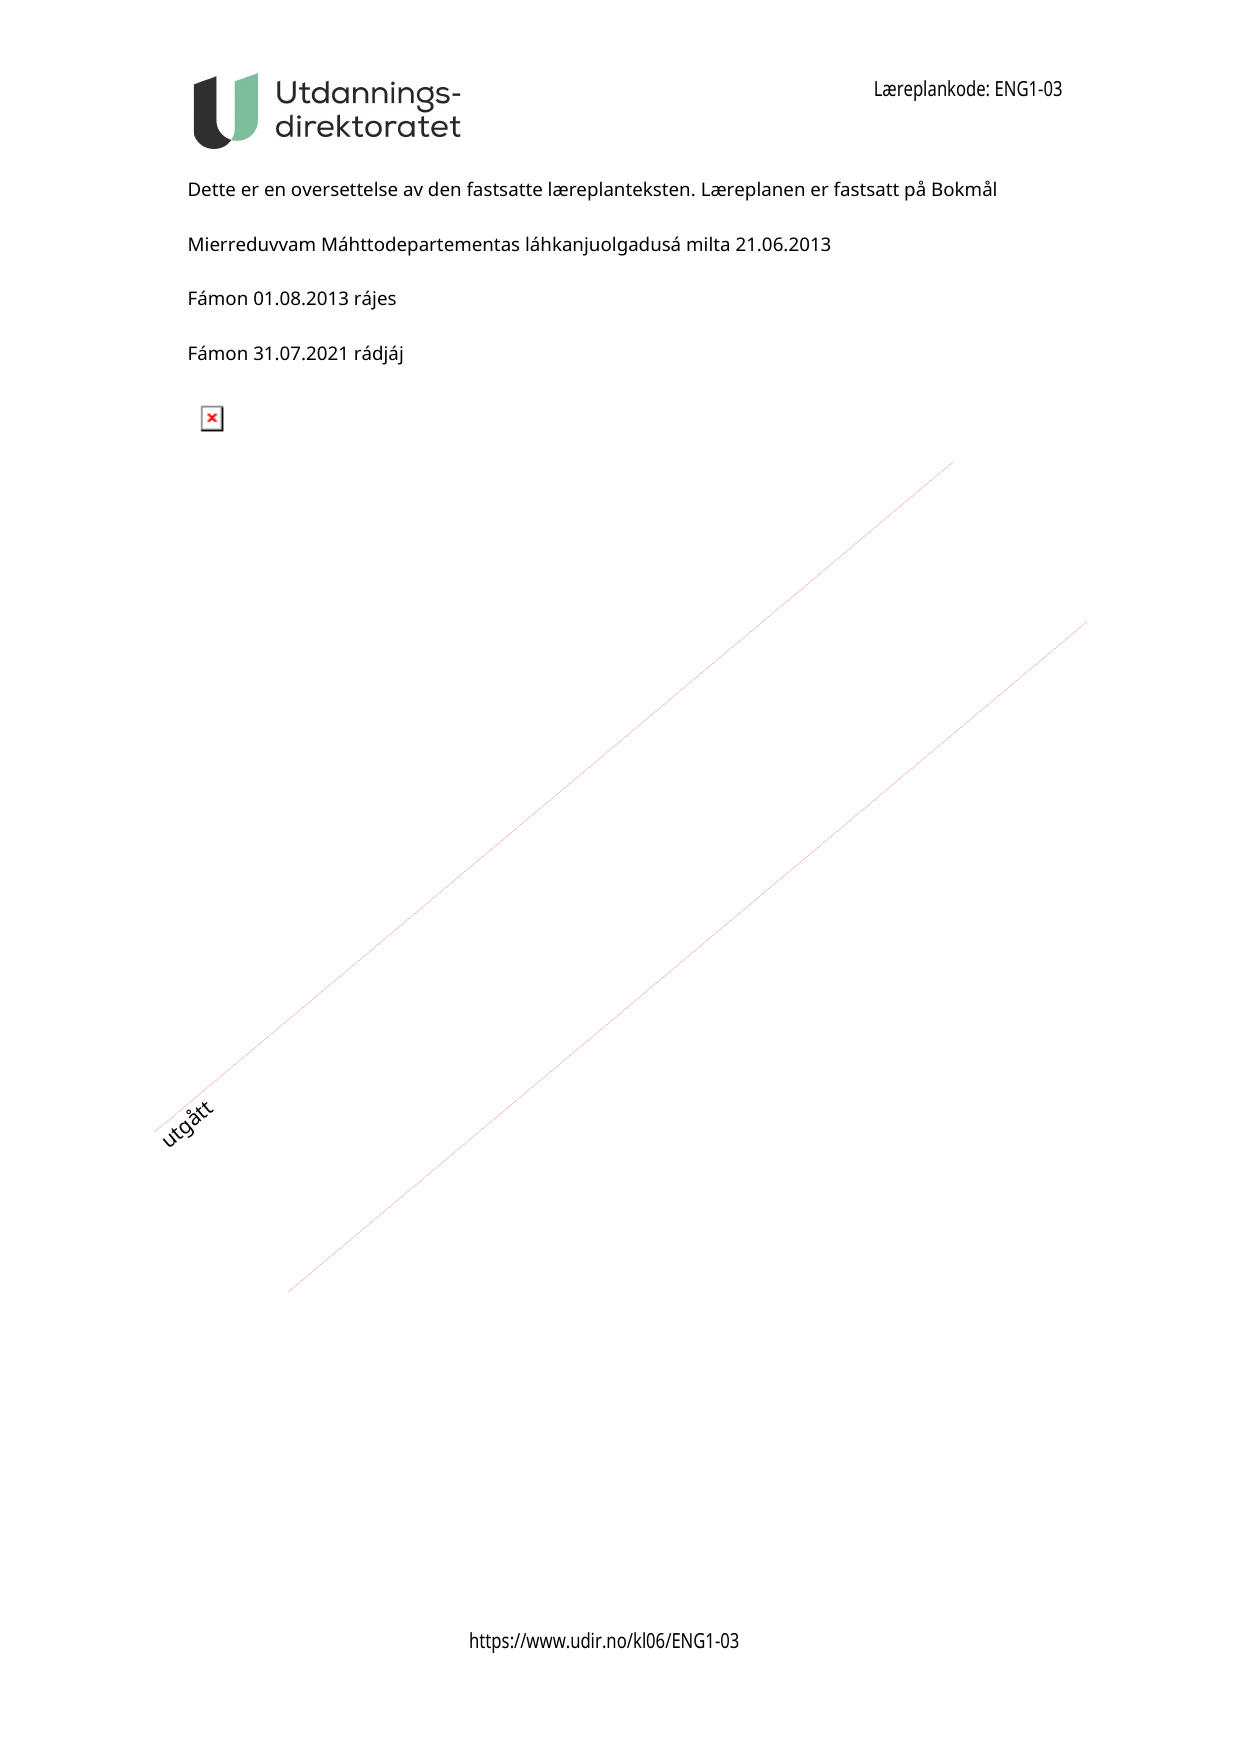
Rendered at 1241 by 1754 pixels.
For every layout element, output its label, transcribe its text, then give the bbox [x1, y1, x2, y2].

picture [193, 73, 461, 149]
text Fámon 01.08.2013 rájes [401, 286, 1053, 311]
picture [187, 395, 238, 446]
text Mierreduvvam Máhttodepartementas láhkanjuolgadusá milta 21.06.2013 [832, 231, 1053, 257]
text Fámon 31.07.2021 rádjáj [409, 340, 1053, 366]
